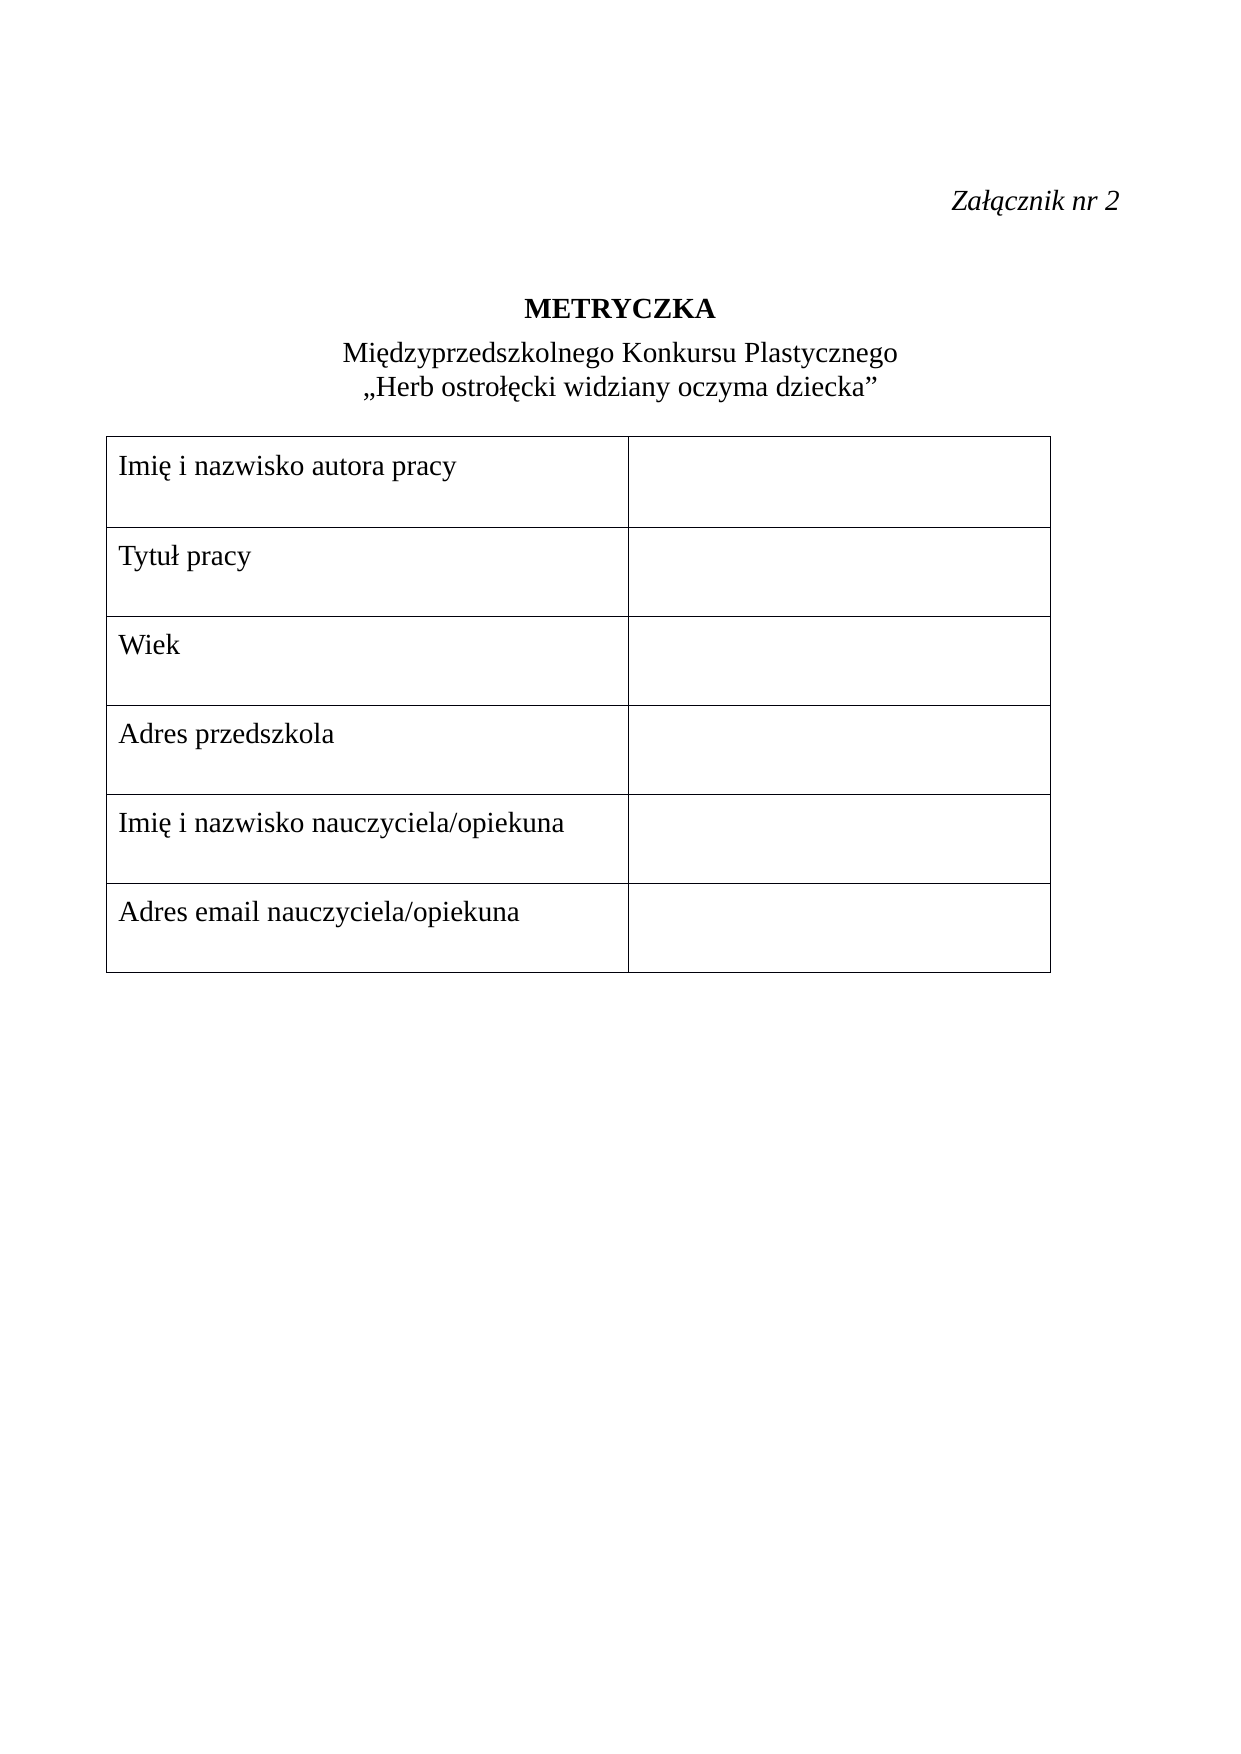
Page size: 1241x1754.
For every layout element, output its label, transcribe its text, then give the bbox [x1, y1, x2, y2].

table_cell Adres email nauczyciela/opiekuna [107, 884, 628, 972]
table_header [629, 437, 1050, 527]
table_cell [629, 795, 1050, 883]
table_cell Adres przedszkola [107, 706, 628, 794]
table_cell Wiek [107, 617, 628, 705]
table_cell Imię i nazwisko nauczyciela/opiekuna [107, 795, 628, 883]
table_cell Tytuł pracy [107, 528, 628, 616]
text Międzyprzedszkolnego Konkursu Plastycznego [118, 336, 1122, 369]
table_cell [629, 706, 1050, 794]
table_cell [629, 884, 1050, 972]
text Załącznik nr 2 [118, 183, 1122, 216]
table_header Imię i nazwisko autora pracy [107, 437, 628, 527]
text METRYCZKA [118, 292, 1122, 325]
table_cell [629, 617, 1050, 705]
table_cell [629, 528, 1050, 616]
text „Herb ostrołęcki widziany oczyma dziecka” [118, 369, 1122, 403]
